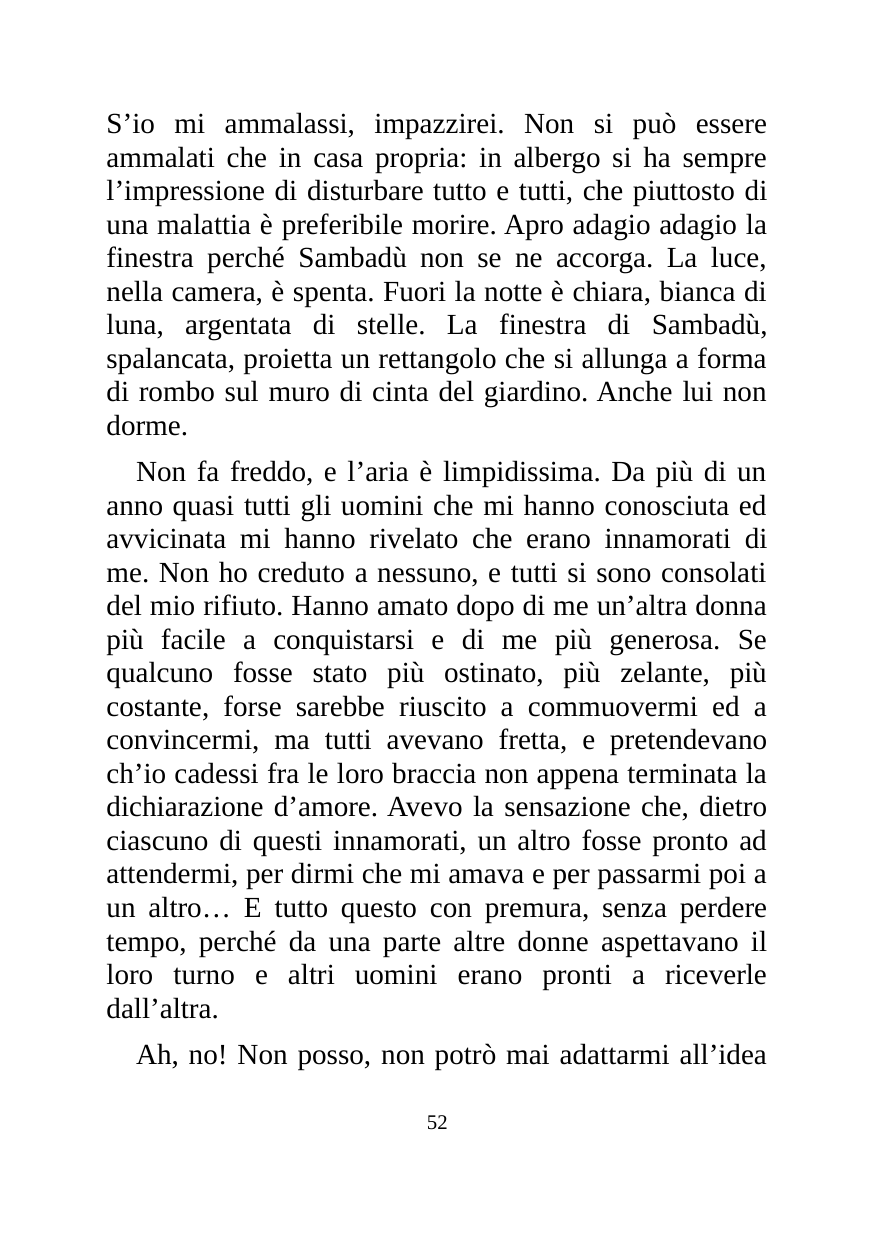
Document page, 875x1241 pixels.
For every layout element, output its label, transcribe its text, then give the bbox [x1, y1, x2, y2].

text Ah, no! Non posso, non potrò mai adattarmi all’idea [106, 1037, 768, 1070]
text Non fa freddo, e l’aria è limpidissima. Da più di un anno quasi tutti gli uomini che mi hanno conosciuta ed avvicinata mi hanno rivelato che erano innamorati di me. Non ho creduto a nessuno, e tutti si sono consolati del mio rifiuto. Hanno amato dopo di me un’altra donna più facile a conquistarsi e di me più generosa. Se qualcuno fosse stato più ostinato, più zelante, più costante, forse sarebbe riuscito a commuovermi ed a convincermi, ma tutti avevano fretta, e pretendevano ch’io cadessi fra le loro braccia non appena terminata la dichiarazione d’amore. Avevo la sensazione che, dietro ciascuno di questi innamorati, un altro fosse pronto ad attendermi, per dirmi che mi amava e per passarmi poi a un altro… E tutto questo con premura, senza perdere tempo, perché da una parte altre donne aspettavano il loro turno e altri uomini erano pronti a riceverle dall’altra. [106, 454, 768, 1024]
text S’io mi ammalassi, impazzirei. Non si può essere ammalati che in casa propria: in albergo si ha sempre l’impressione di disturbare tutto e tutti, che piuttosto di una malattia è preferibile morire. Apro adagio adagio la finestra perché Sambadù non se ne accorga. La luce, nella camera, è spenta. Fuori la notte è chiara, bianca di luna, argentata di stelle. La finestra di Sambadù, spalancata, proietta un rettangolo che si allunga a forma di rombo sul muro di cinta del giardino. Anche lui non dorme. [106, 106, 768, 442]
